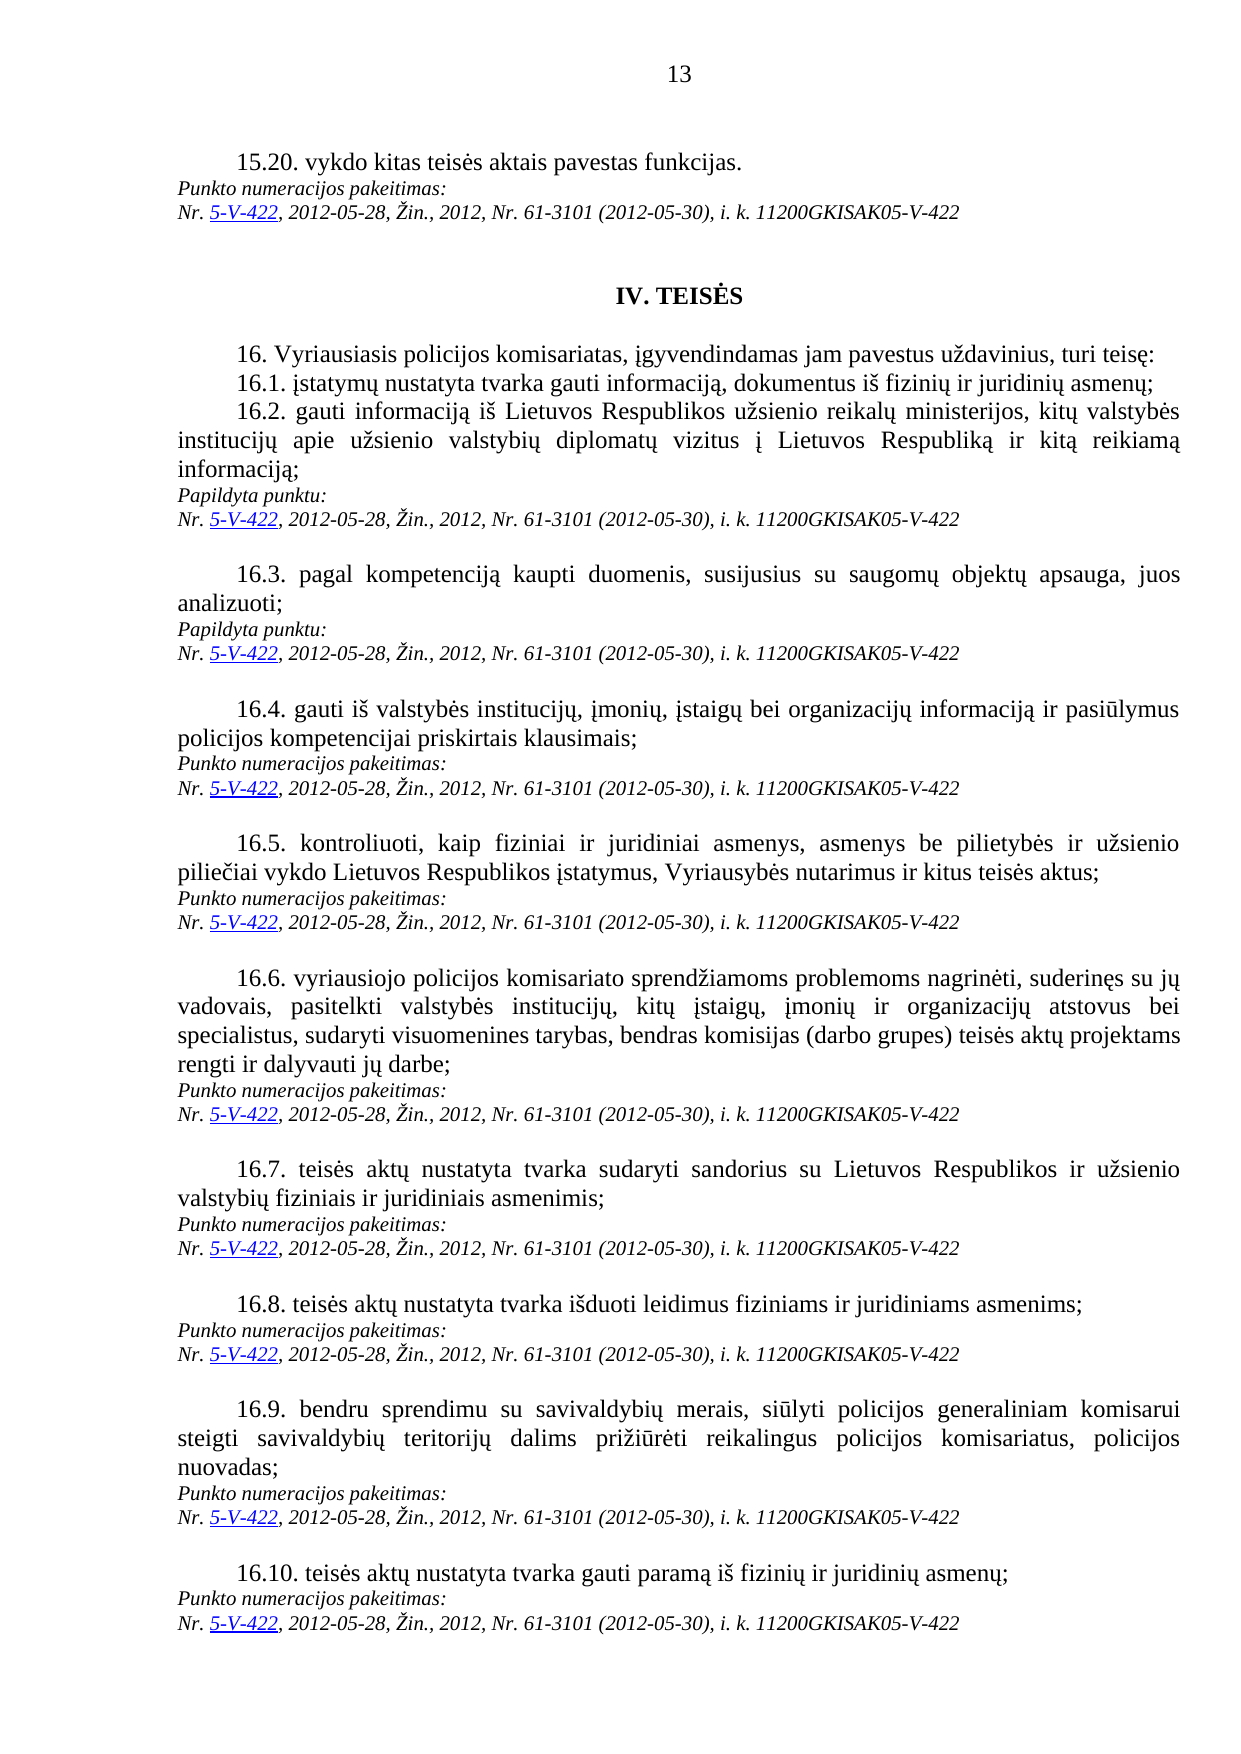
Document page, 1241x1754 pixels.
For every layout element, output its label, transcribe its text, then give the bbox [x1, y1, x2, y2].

text 16. Vyriausiasis policijos komisariatas, įgyvendindamas jam pavestus uždavinius, turi teisę: [177, 339, 1181, 368]
text 16.1. įstatymų nustatyta tvarka gauti informaciją, dokumentus iš fizinių ir juridinių asmenų; [177, 368, 1181, 396]
text 16.9. bendru sprendimu su savivaldybių merais, siūlyti policijos generaliniam komisarui steigti savivaldybių teritorijų dalims prižiūrėti reikalingus policijos komisariatus, policijos nuovadas; [177, 1394, 1181, 1481]
text Nr. 5-V-422, 2012-05-28, Žin., 2012, Nr. 61-3101 (2012-05-30), i. k. 11200GKISAK05-V-422 [177, 507, 1181, 531]
text 16.10. teisės aktų nustatyta tvarka gauti paramą iš fizinių ir juridinių asmenų; [177, 1558, 1181, 1586]
text Nr. 5-V-422, 2012-05-28, Žin., 2012, Nr. 61-3101 (2012-05-30), i. k. 11200GKISAK05-V-422 [177, 1102, 1181, 1126]
text 16.6. vyriausiojo policijos komisariato sprendžiamoms problemoms nagrinėti, suderinęs su jų vadovais, pasitelkti valstybės institucijų, kitų įstaigų, įmonių ir organizacijų atstovus bei specialistus, sudaryti visuomenines tarybas, bendras komisijas (darbo grupes) teisės aktų projektams rengti ir dalyvauti jų darbe; [177, 963, 1181, 1078]
text Punkto numeracijos pakeitimas: [177, 1586, 1181, 1610]
text Punkto numeracijos pakeitimas: [177, 886, 1181, 910]
text Punkto numeracijos pakeitimas: [177, 1318, 1181, 1342]
text Nr. 5-V-422, 2012-05-28, Žin., 2012, Nr. 61-3101 (2012-05-30), i. k. 11200GKISAK05-V-422 [177, 1342, 1181, 1366]
text 16.3. pagal kompetenciją kaupti duomenis, susijusius su saugomų objektų apsauga, juos analizuoti; [177, 559, 1181, 617]
text Papildyta punktu: [177, 483, 1181, 507]
text Nr. 5-V-422, 2012-05-28, Žin., 2012, Nr. 61-3101 (2012-05-30), i. k. 11200GKISAK05-V-422 [177, 775, 1181, 799]
text Punkto numeracijos pakeitimas: [177, 1078, 1181, 1102]
text Punkto numeracijos pakeitimas: [177, 1212, 1181, 1236]
text 16.7. teisės aktų nustatyta tvarka sudaryti sandorius su Lietuvos Respublikos ir užsienio valstybių fiziniais ir juridiniais asmenimis; [177, 1154, 1181, 1212]
text 16.2. gauti informaciją iš Lietuvos Respublikos užsienio reikalų ministerijos, kitų valstybės institucijų apie užsienio valstybių diplomatų vizitus į Lietuvos Respubliką ir kitą reikiamą informaciją; [177, 396, 1181, 483]
text Nr. 5-V-422, 2012-05-28, Žin., 2012, Nr. 61-3101 (2012-05-30), i. k. 11200GKISAK05-V-422 [177, 1505, 1181, 1529]
text Punkto numeracijos pakeitimas: [177, 1481, 1181, 1505]
text 16.8. teisės aktų nustatyta tvarka išduoti leidimus fiziniams ir juridiniams asmenims; [177, 1289, 1181, 1318]
text 16.5. kontroliuoti, kaip fiziniai ir juridiniai asmenys, asmenys be pilietybės ir užsienio piliečiai vykdo Lietuvos Respublikos įstatymus, Vyriausybės nutarimus ir kitus teisės aktus; [177, 828, 1181, 886]
text Nr. 5-V-422, 2012-05-28, Žin., 2012, Nr. 61-3101 (2012-05-30), i. k. 11200GKISAK05-V-422 [177, 910, 1181, 934]
text Nr. 5-V-422, 2012-05-28, Žin., 2012, Nr. 61-3101 (2012-05-30), i. k. 11200GKISAK05-V-422 [177, 1236, 1181, 1260]
text Punkto numeracijos pakeitimas: [177, 176, 1181, 200]
text Punkto numeracijos pakeitimas: [177, 751, 1181, 775]
text Papildyta punktu: [177, 617, 1181, 641]
text 16.4. gauti iš valstybės institucijų, įmonių, įstaigų bei organizacijų informaciją ir pasiūlymus policijos kompetencijai priskirtais klausimais; [177, 694, 1181, 751]
text 15.20. vykdo kitas teisės aktais pavestas funkcijas. [177, 147, 1181, 176]
text Nr. 5-V-422, 2012-05-28, Žin., 2012, Nr. 61-3101 (2012-05-30), i. k. 11200GKISAK05-V-422 [177, 641, 1181, 665]
text Nr. 5-V-422, 2012-05-28, Žin., 2012, Nr. 61-3101 (2012-05-30), i. k. 11200GKISAK05-V-422 [177, 1610, 1181, 1634]
text IV. TEISĖS [177, 281, 1181, 310]
text Nr. 5-V-422, 2012-05-28, Žin., 2012, Nr. 61-3101 (2012-05-30), i. k. 11200GKISAK05-V-422 [177, 200, 1181, 224]
